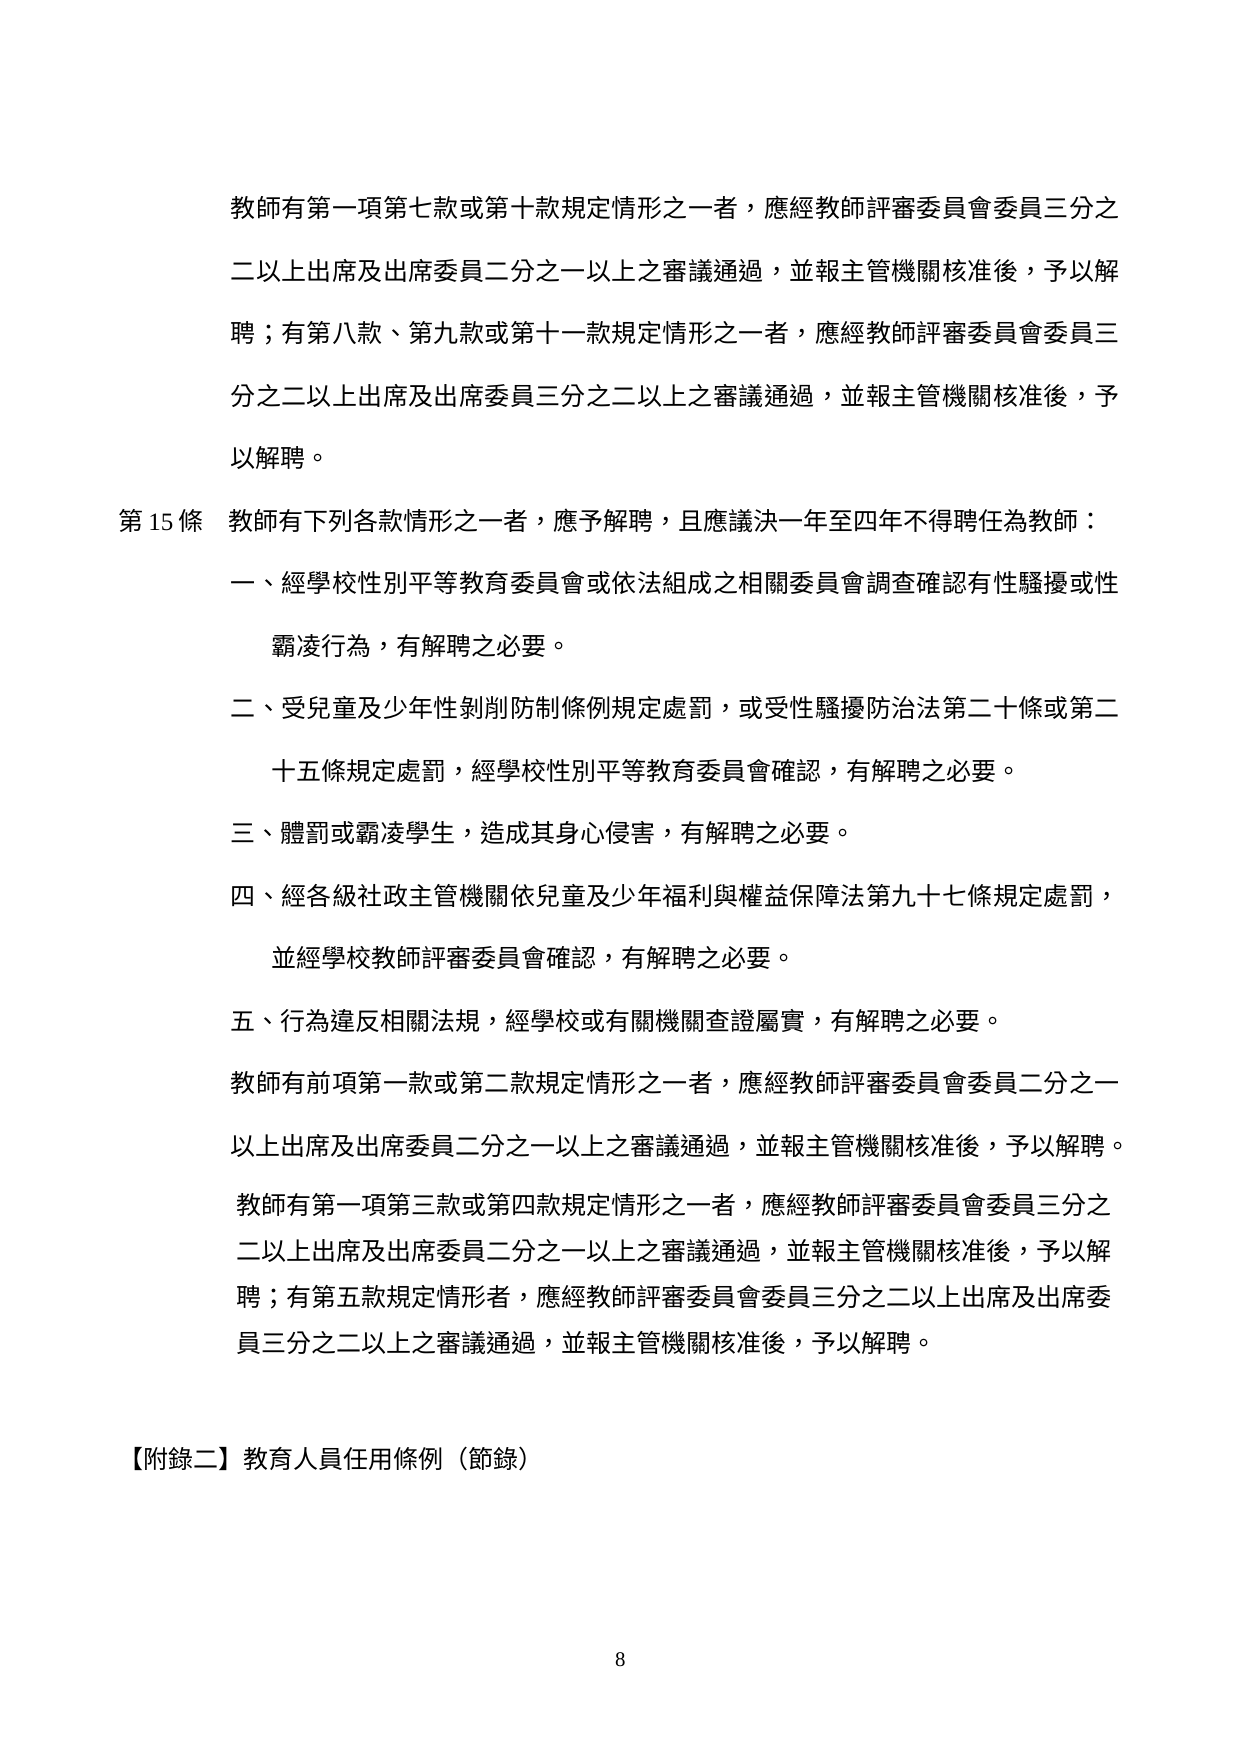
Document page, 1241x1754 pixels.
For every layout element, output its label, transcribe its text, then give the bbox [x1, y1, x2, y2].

text 五、行為違反相關法規，經學校或有關機關查證屬實，有解聘之必要。 [230, 978, 1122, 1040]
text 一、經學校性別平等教育委員會或依法組成之相關委員會調查確認有性騷擾或性霸凌行為，有解聘之必要。 [230, 540, 1122, 665]
text 【附錄二】教育人員任用條例（節錄） [118, 1432, 1122, 1478]
text 教師有第一項第七款或第十款規定情形之一者，應經教師評審委員會委員三分之二以上出席及出席委員二分之一以上之審議通過，並報主管機關核准後，予以解聘；有第八款、第九款或第十一款規定情形之一者，應經教師評審委員會委員三分之二以上出席及出席委員三分之二以上之審議通過，並報主管機關核准後，予以解聘。 [230, 165, 1122, 478]
text 第15條 教師有下列各款情形之一者，應予解聘，且應議決一年至四年不得聘任為教師： [118, 478, 1122, 540]
text 教師有第一項第三款或第四款規定情形之一者，應經教師評審委員會委員三分之二以上出席及出席委員二分之一以上之審議通過，並報主管機關核准後，予以解聘；有第五款規定情形者，應經教師評審委員會委員三分之二以上出席及出席委員三分之二以上之審議通過，並報主管機關核准後，予以解聘。 [236, 1178, 1122, 1361]
text 二、受兒童及少年性剝削防制條例規定處罰，或受性騷擾防治法第二十條或第二十五條規定處罰，經學校性別平等教育委員會確認，有解聘之必要。 [230, 665, 1122, 790]
text 四、經各級社政主管機關依兒童及少年福利與權益保障法第九十七條規定處罰，並經學校教師評審委員會確認，有解聘之必要。 [230, 853, 1122, 978]
text 三、體罰或霸凌學生，造成其身心侵害，有解聘之必要。 [230, 790, 1122, 853]
text 教師有前項第一款或第二款規定情形之一者，應經教師評審委員會委員二分之一以上出席及出席委員二分之一以上之審議通過，並報主管機關核准後，予以解聘。 [230, 1040, 1122, 1165]
